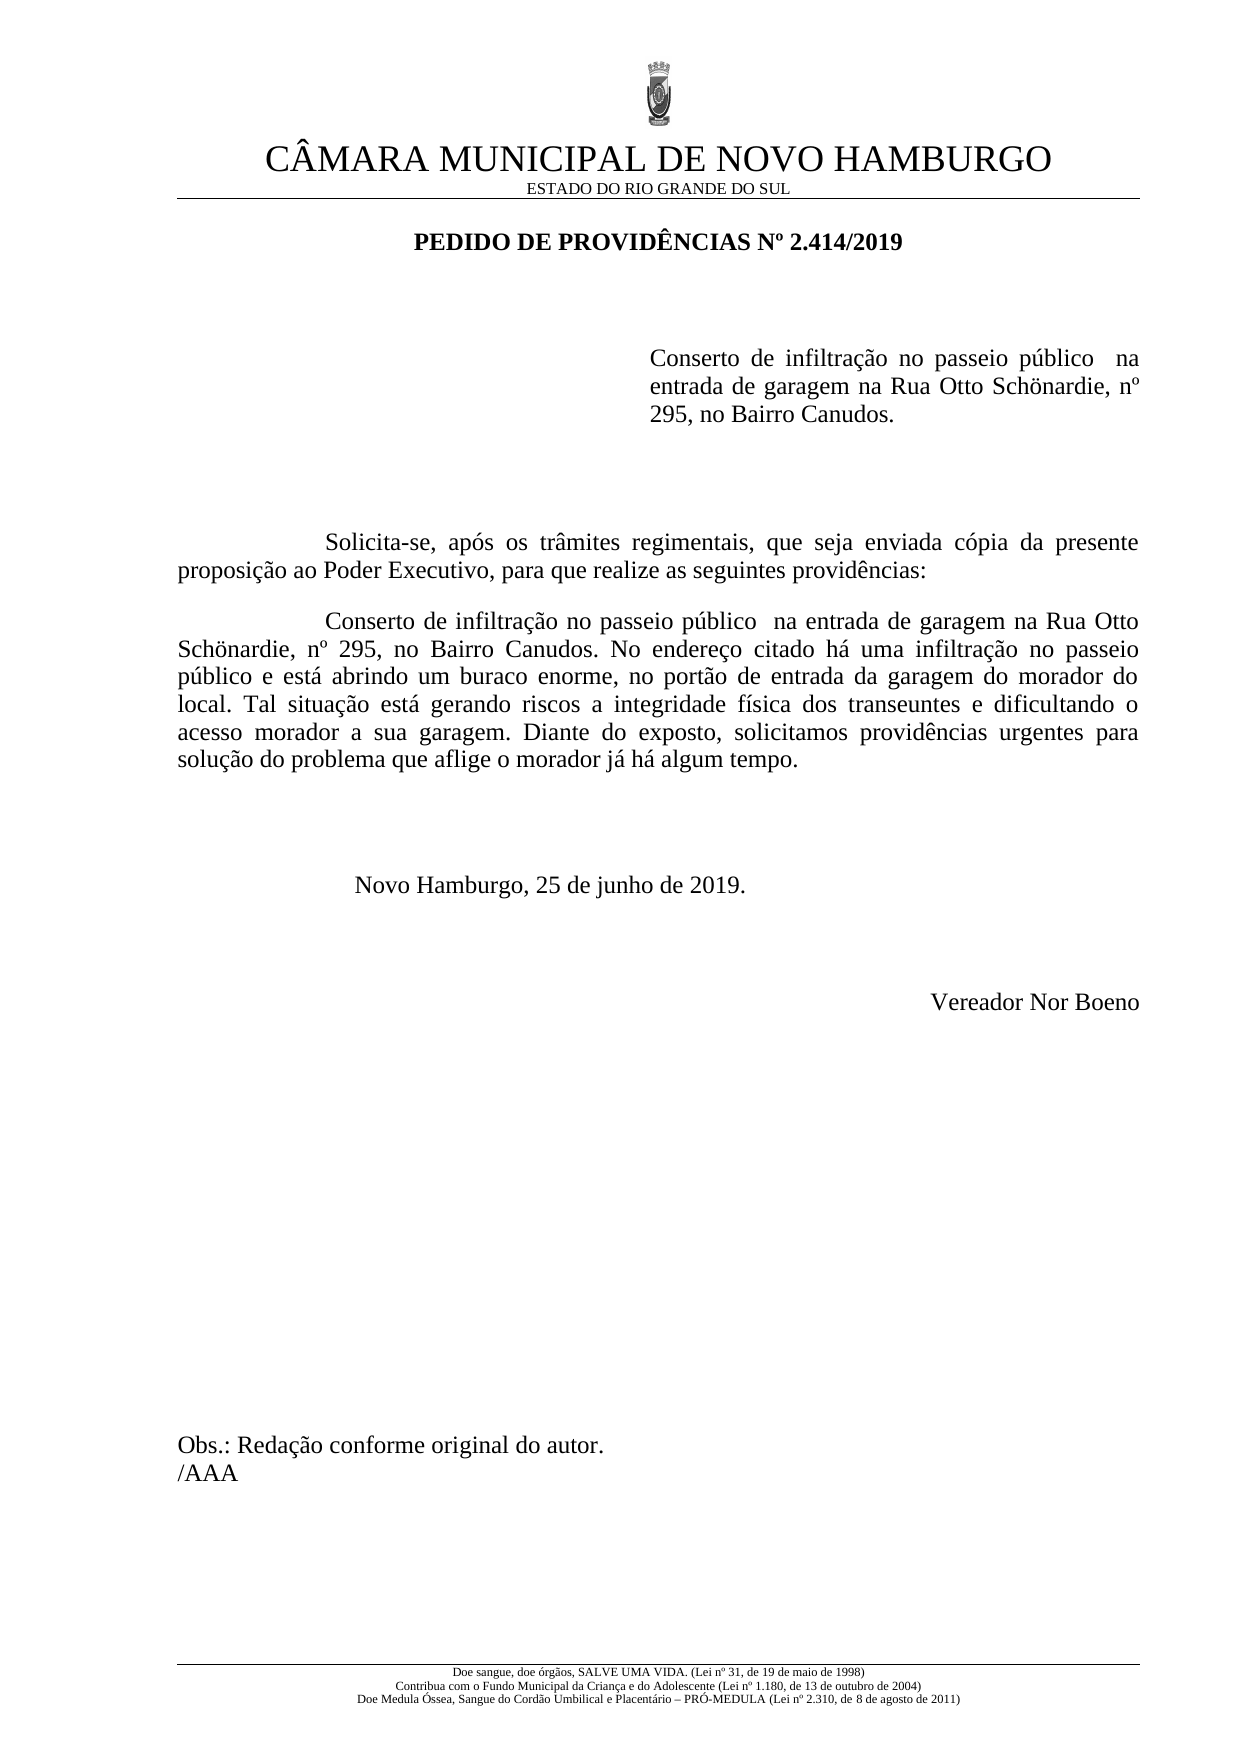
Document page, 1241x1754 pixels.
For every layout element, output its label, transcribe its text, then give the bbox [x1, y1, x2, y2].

text Solicita-se, após os trâmites regimentais, que seja enviada cópia da presente proposição ao Poder Executivo, para que realize as seguintes providências: [177, 528, 1140, 583]
text Conserto de infiltração no passeio público na entrada de garagem na Rua Otto Schönardie, nº 295, no Bairro Canudos. No endereço citado há uma infiltração no passeio público e está abrindo um buraco enorme, no portão de entrada da garagem do morador do local. Tal situação está gerando riscos a integridade física dos transeuntes e dificultando o acesso morador a sua garagem. Diante do exposto, solicitamos providências urgentes para solução do problema que aflige o morador já há algum tempo. [177, 607, 1140, 773]
text Obs.: Redação conforme original do autor. [177, 1431, 1140, 1459]
text /AAA [177, 1459, 1140, 1487]
text Novo Hamburgo, 25 de junho de 2019. [177, 872, 1140, 899]
text Conserto de infiltração no passeio público na entrada de garagem na Rua Otto Schönardie, nº 295, no Bairro Canudos. [649, 344, 1140, 428]
text PEDIDO DE PROVIDÊNCIAS Nº 2.414/2019 [177, 228, 1140, 256]
text Vereador Nor Boeno [177, 988, 1140, 1016]
